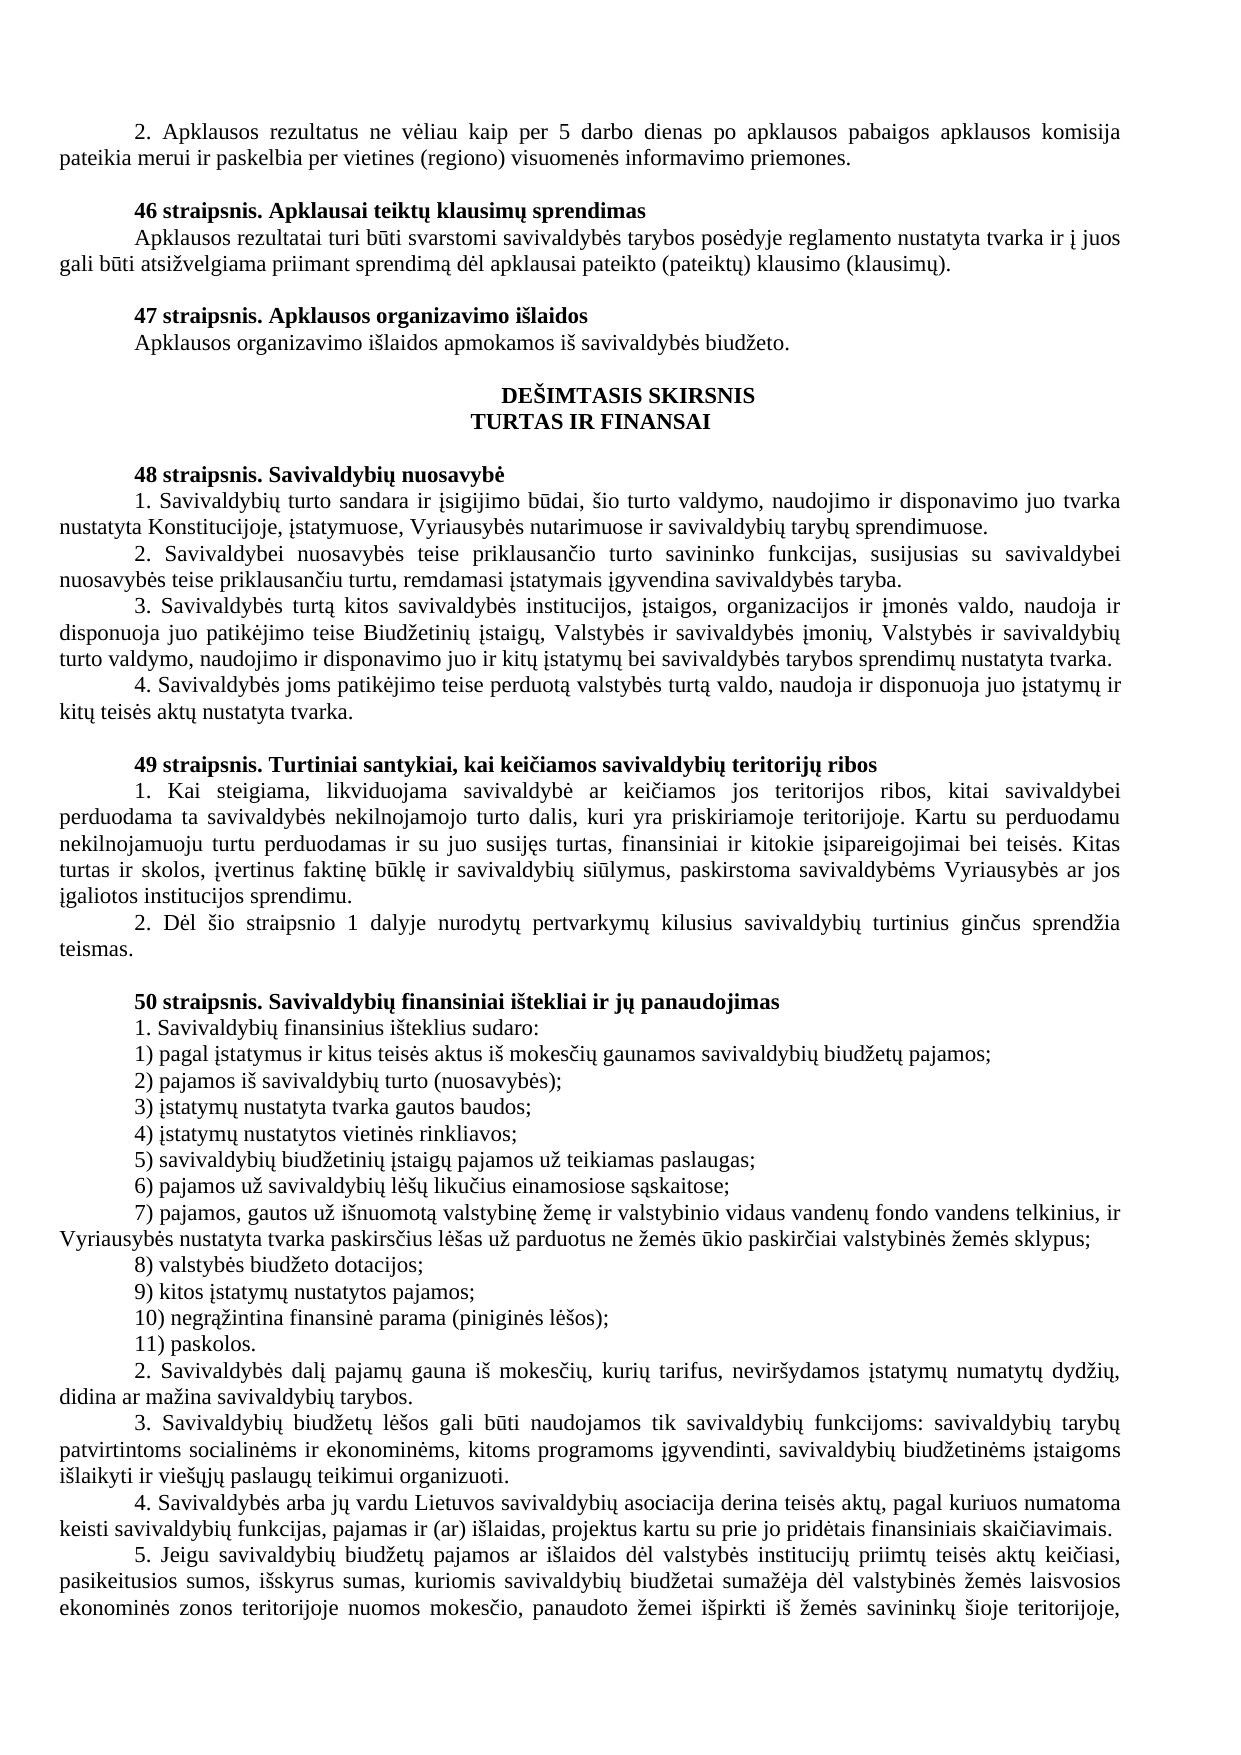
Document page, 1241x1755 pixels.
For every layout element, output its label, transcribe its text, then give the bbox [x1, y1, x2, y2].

text 49 straipsnis. Turtiniai santykiai, kai keičiamos savivaldybių teritorijų ribos [59, 751, 1122, 777]
text 10) negrąžintina finansinė parama (piniginės lėšos); [59, 1304, 1122, 1330]
text 47 straipsnis. Apklausos organizavimo išlaidos [59, 303, 1122, 329]
text 5. Jeigu savivaldybių biudžetų pajamos ar išlaidos dėl valstybės institucijų priimtų teisės aktų keičiasi, pasikeitusios sumos, išskyrus sumas, kuriomis savivaldybių biudžetai sumažėja dėl valstybinės žemės laisvosios ekonominės zonos teritorijoje nuomos mokesčio, panaudoto žemei išpirkti iš žemės savininkų šioje teritorijoje, [59, 1541, 1122, 1620]
text 9) kitos įstatymų nustatytos pajamos; [59, 1278, 1122, 1304]
text 3) įstatymų nustatyta tvarka gautos baudos; [59, 1093, 1122, 1119]
text 4. Savivaldybės joms patikėjimo teise perduotą valstybės turtą valdo, naudoja ir disponuoja juo įstatymų ir kitų teisės aktų nustatyta tvarka. [59, 672, 1122, 724]
text 50 straipsnis. Savivaldybių finansiniai ištekliai ir jų panaudojimas [59, 988, 1122, 1014]
text 3. Savivaldybės turtą kitos savivaldybės institucijos, įstaigos, organizacijos ir įmonės valdo, naudoja ir disponuoja juo patikėjimo teise Biudžetinių įstaigų, Valstybės ir savivaldybės įmonių, Valstybės ir savivaldybių turto valdymo, naudojimo ir disponavimo juo ir kitų įstatymų bei savivaldybės tarybos sprendimų nustatyta tvarka. [59, 592, 1122, 672]
text 48 straipsnis. Savivaldybių nuosavybė [59, 461, 1122, 487]
text 4) įstatymų nustatytos vietinės rinkliavos; [59, 1119, 1122, 1146]
text Apklausos organizavimo išlaidos apmokamos iš savivaldybės biudžeto. [59, 329, 1122, 355]
text 1. Savivaldybių turto sandara ir įsigijimo būdai, šio turto valdymo, naudojimo ir disponavimo juo tvarka nustatyta Konstitucijoje, įstatymuose, Vyriausybės nutarimuose ir savivaldybių tarybų sprendimuose. [59, 487, 1122, 540]
text 8) valstybės biudžeto dotacijos; [59, 1251, 1122, 1278]
text 6) pajamos už savivaldybių lėšų likučius einamosiose sąskaitose; [59, 1172, 1122, 1199]
text 2. Dėl šio straipsnio 1 dalyje nurodytų pertvarkymų kilusius savivaldybių turtinius ginčus sprendžia teismas. [59, 909, 1122, 961]
text 2. Savivaldybės dalį pajamų gauna iš mokesčių, kurių tarifus, neviršydamos įstatymų numatytų dydžių, didina ar mažina savivaldybių tarybos. [59, 1357, 1122, 1409]
text Apklausos rezultatai turi būti svarstomi savivaldybės tarybos posėdyje reglamento nustatyta tvarka ir į juos gali būti atsižvelgiama priimant sprendimą dėl apklausai pateikto (pateiktų) klausimo (klausimų). [59, 223, 1122, 276]
text 1. Kai steigiama, likviduojama savivaldybė ar keičiamos jos teritorijos ribos, kitai savivaldybei perduodama ta savivaldybės nekilnojamojo turto dalis, kuri yra priskiriamoje teritorijoje. Kartu su perduodamu nekilnojamuoju turtu perduodamas ir su juo susijęs turtas, finansiniai ir kitokie įsipareigojimai bei teisės. Kitas turtas ir skolos, įvertinus faktinę būklę ir savivaldybių siūlymus, paskirstoma savivaldybėms Vyriausybės ar jos įgaliotos institucijos sprendimu. [59, 777, 1122, 909]
text 1. Savivaldybių finansinius išteklius sudaro: [59, 1014, 1122, 1041]
text 3. Savivaldybių biudžetų lėšos gali būti naudojamos tik savivaldybių funkcijoms: savivaldybių tarybų patvirtintoms socialinėms ir ekonominėms, kitoms programoms įgyvendinti, savivaldybių biudžetinėms įstaigoms išlaikyti ir viešųjų paslaugų teikimui organizuoti. [59, 1409, 1122, 1488]
text 7) pajamos, gautos už išnuomotą valstybinę žemę ir valstybinio vidaus vandenų fondo vandens telkinius, ir Vyriausybės nustatyta tvarka paskirsčius lėšas už parduotus ne žemės ūkio paskirčiai valstybinės žemės sklypus; [59, 1199, 1122, 1251]
text 2) pajamos iš savivaldybių turto (nuosavybės); [59, 1067, 1122, 1093]
text TURTAS IR FINANSAI [59, 408, 1122, 434]
subtitle DEŠIMTASIS SKIRSNIS [59, 382, 1122, 408]
text 2. Apklausos rezultatus ne vėliau kaip per 5 darbo dienas po apklausos pabaigos apklausos komisija pateikia merui ir paskelbia per vietines (regiono) visuomenės informavimo priemones. [59, 118, 1122, 171]
text 4. Savivaldybės arba jų vardu Lietuvos savivaldybių asociacija derina teisės aktų, pagal kuriuos numatoma keisti savivaldybių funkcijas, pajamas ir (ar) išlaidas, projektus kartu su prie jo pridėtais finansiniais skaičiavimais. [59, 1488, 1122, 1541]
text 2. Savivaldybei nuosavybės teise priklausančio turto savininko funkcijas, susijusias su savivaldybei nuosavybės teise priklausančiu turtu, remdamasi įstatymais įgyvendina savivaldybės taryba. [59, 540, 1122, 592]
text 46 straipsnis. Apklausai teiktų klausimų sprendimas [59, 197, 1122, 223]
text 1) pagal įstatymus ir kitus teisės aktus iš mokesčių gaunamos savivaldybių biudžetų pajamos; [59, 1041, 1122, 1067]
text 11) paskolos. [59, 1330, 1122, 1357]
text 5) savivaldybių biudžetinių įstaigų pajamos už teikiamas paslaugas; [59, 1146, 1122, 1172]
